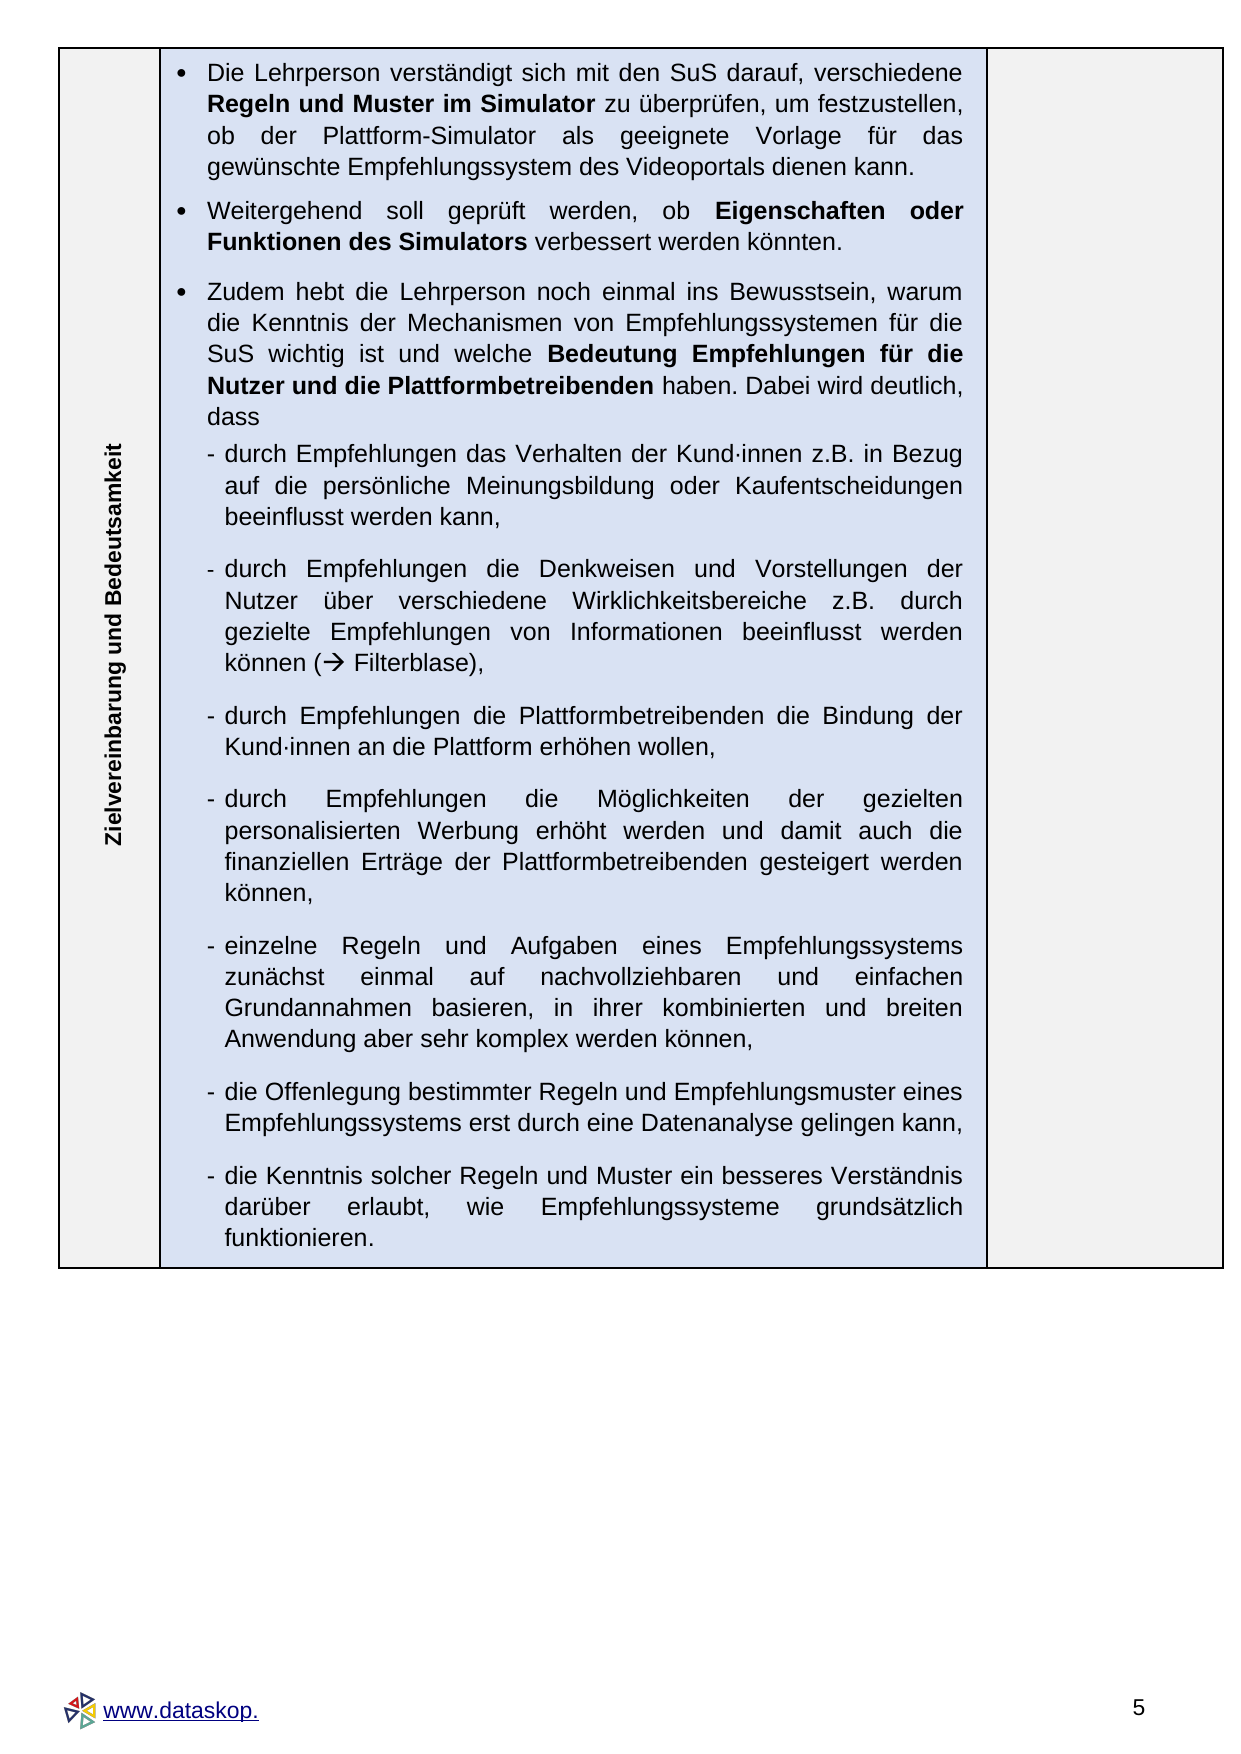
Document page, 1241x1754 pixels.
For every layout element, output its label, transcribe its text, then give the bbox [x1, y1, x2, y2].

picture [59, 1687, 103, 1735]
table_cell [988, 49, 1222, 1267]
table_cell Die Lehrperson verständigt sich mit den SuS darauf, verschiedene Regeln und Muster im Simulator zu überprüfen, um festzustellen, ob der Plattform-Simulator als geeignete Vorlage für das gewünschte Empfehlungssystem des Videoportals dienen kann. Weitergehend soll geprüft werden, ob Eigenschaften oder Funktionen des Simulators verbessert werden könnten. Zudem hebt die Lehrperson noch einmal ins Bewusstsein, warum die Kenntnis der Mechanismen von Empfehlungssystemen für die SuS wichtig ist und welche Bedeutung Empfehlungen für die Nutzer und die Plattformbetreibenden haben. Dabei wird deutlich, dass durch Empfehlungen das Verhalten der Kund∙innen z.B. in Bezug auf die persönliche Meinungsbildung oder Kaufentscheidungen beeinflusst werden kann, durch Empfehlungen die Denkweisen und Vorstellungen der Nutzer über verschiedene Wirklichkeitsbereiche z.B. durch gezielte Empfehlungen von Informationen beeinflusst werden können ( Filterblase), durch Empfehlungen die Plattformbetreibenden die Bindung der Kund∙innen an die Plattform erhöhen wollen, durch Empfehlungen die Möglichkeiten der gezielten personalisierten Werbung erhöht werden und damit auch die finanziellen Erträge der Plattformbetreibenden gesteigert werden können, einzelne Regeln und Aufgaben eines Empfehlungssystems zunächst einmal auf nachvollziehbaren und einfachen Grundannahmen basieren, in ihrer kombinierten und breiten Anwendung aber sehr komplex werden können, die Offenlegung bestimmter Regeln und Empfehlungsmuster eines Empfehlungssystems erst durch eine Datenanalyse gelingen kann, die Kenntnis solcher Regeln und Muster ein besseres Verständnis darüber erlaubt, wie Empfehlungssysteme grundsätzlich funktionieren. [161, 49, 986, 1267]
table_cell Zielvereinbarung und Bedeutsamkeit [60, 49, 159, 1267]
